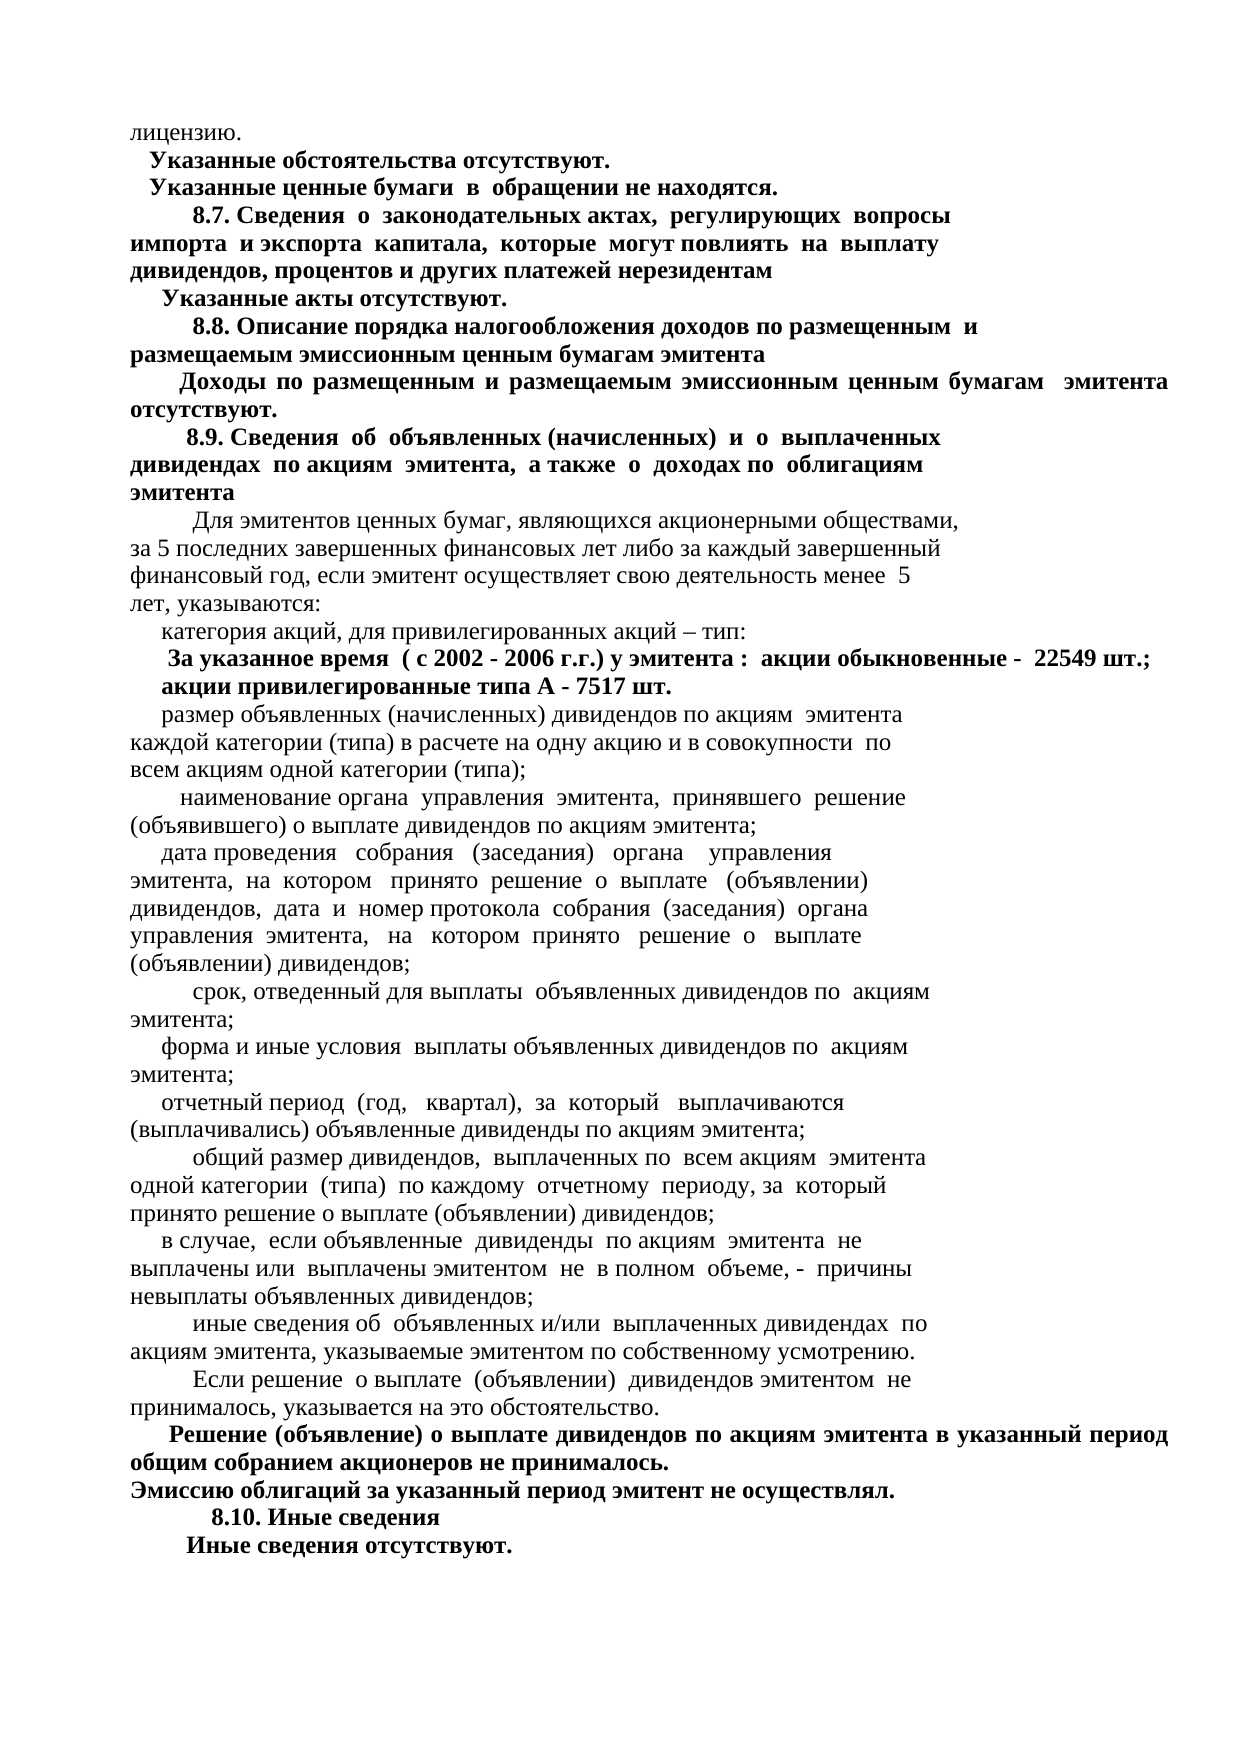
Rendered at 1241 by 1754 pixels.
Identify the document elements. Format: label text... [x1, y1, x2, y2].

text 8.8. Описание порядка налогообложения доходов по размещенным и [130, 312, 1169, 340]
text всем акциям одной категории (типа); [130, 755, 1169, 783]
text одной категории (типа) по каждому отчетному периоду, за который [130, 1171, 1169, 1199]
text лицензию. [130, 118, 1169, 146]
text Указанные обстоятельства отсутствуют. [130, 146, 1169, 173]
text финансовый год, если эмитент осуществляет свою деятельность менее 5 [130, 561, 1169, 589]
text Для эмитентов ценных бумаг, являющихся акционерными обществами, [130, 506, 1169, 534]
text Указанные ценные бумаги в обращении не находятся. [130, 173, 1169, 201]
text акциям эмитента, указываемые эмитентом по собственному усмотрению. [130, 1337, 1169, 1365]
text 8.9. Сведения об объявленных (начисленных) и о выплаченных [130, 423, 1169, 451]
text управления эмитента, на котором принято решение о выплате [130, 922, 1169, 949]
text срок, отведенный для выплаты объявленных дивидендов по акциям [130, 977, 1169, 1005]
text иные сведения об объявленных и/или выплаченных дивидендах по [130, 1309, 1169, 1337]
text невыплаты объявленных дивидендов; [130, 1282, 1169, 1309]
text эмитента; [130, 1005, 1169, 1032]
text (выплачивались) объявленные дивиденды по акциям эмитента; [130, 1116, 1169, 1143]
text каждой категории (типа) в расчете на одну акцию и в совокупности по [130, 728, 1169, 755]
text дивидендах по акциям эмитента, а также о доходах по облигациям [130, 451, 1169, 478]
text эмитента [130, 478, 1169, 506]
text Если решение о выплате (объявлении) дивидендов эмитентом не [130, 1365, 1169, 1393]
text лет, указываются: [130, 589, 1169, 617]
text в случае, если объявленные дивиденды по акциям эмитента не [130, 1226, 1169, 1254]
text размещаемым эмиссионным ценным бумагам эмитента [130, 340, 1169, 367]
text За указанное время ( с 2002 - 2006 г.г.) у эмитента : акции обыкновенные - 22549 шт.; [130, 644, 1169, 672]
text дата проведения собрания (заседания) органа управления [130, 838, 1169, 866]
text форма и иные условия выплаты объявленных дивидендов по акциям [130, 1032, 1169, 1060]
text дивидендов, дата и номер протокола собрания (заседания) органа [130, 894, 1169, 922]
text Доходы по размещенным и размещаемым эмиссионным ценным бумагам эмитента отсутствуют. [130, 367, 1169, 423]
text дивидендов, процентов и других платежей нерезидентам [130, 257, 1169, 284]
text акции привилегированные типа А - 7517 шт. [130, 672, 1169, 700]
text отчетный период (год, квартал), за который выплачиваются [130, 1088, 1169, 1116]
text выплачены или выплачены эмитентом не в полном объеме, - причины [130, 1254, 1169, 1282]
text 8.7. Сведения о законодательных актах, регулирующих вопросы [130, 201, 1169, 229]
text 8.10. Иные сведения [130, 1503, 1169, 1531]
text общий размер дивидендов, выплаченных по всем акциям эмитента [130, 1143, 1169, 1171]
text наименование органа управления эмитента, принявшего решение [130, 783, 1169, 811]
text (объявлении) дивидендов; [130, 949, 1169, 977]
text Решение (объявление) о выплате дивидендов по акциям эмитента в указанный период общим собранием акционеров не принималось. [130, 1420, 1169, 1476]
text эмитента; [130, 1060, 1169, 1088]
text Указанные акты отсутствуют. [130, 284, 1169, 312]
text размер объявленных (начисленных) дивидендов по акциям эмитента [130, 700, 1169, 728]
text эмитента, на котором принято решение о выплате (объявлении) [130, 866, 1169, 894]
text импорта и экспорта капитала, которые могут повлиять на выплату [130, 229, 1169, 257]
text за 5 последних завершенных финансовых лет либо за каждый завершенный [130, 534, 1169, 561]
text Эмиссию облигаций за указанный период эмитент не осуществлял. [130, 1476, 1169, 1503]
text принято решение о выплате (объявлении) дивидендов; [130, 1199, 1169, 1226]
text (объявившего) о выплате дивидендов по акциям эмитента; [130, 811, 1169, 838]
text Иные сведения отсутствуют. [130, 1531, 1169, 1559]
text принималось, указывается на это обстоятельство. [130, 1393, 1169, 1420]
text категория акций, для привилегированных акций – тип: [130, 617, 1169, 644]
